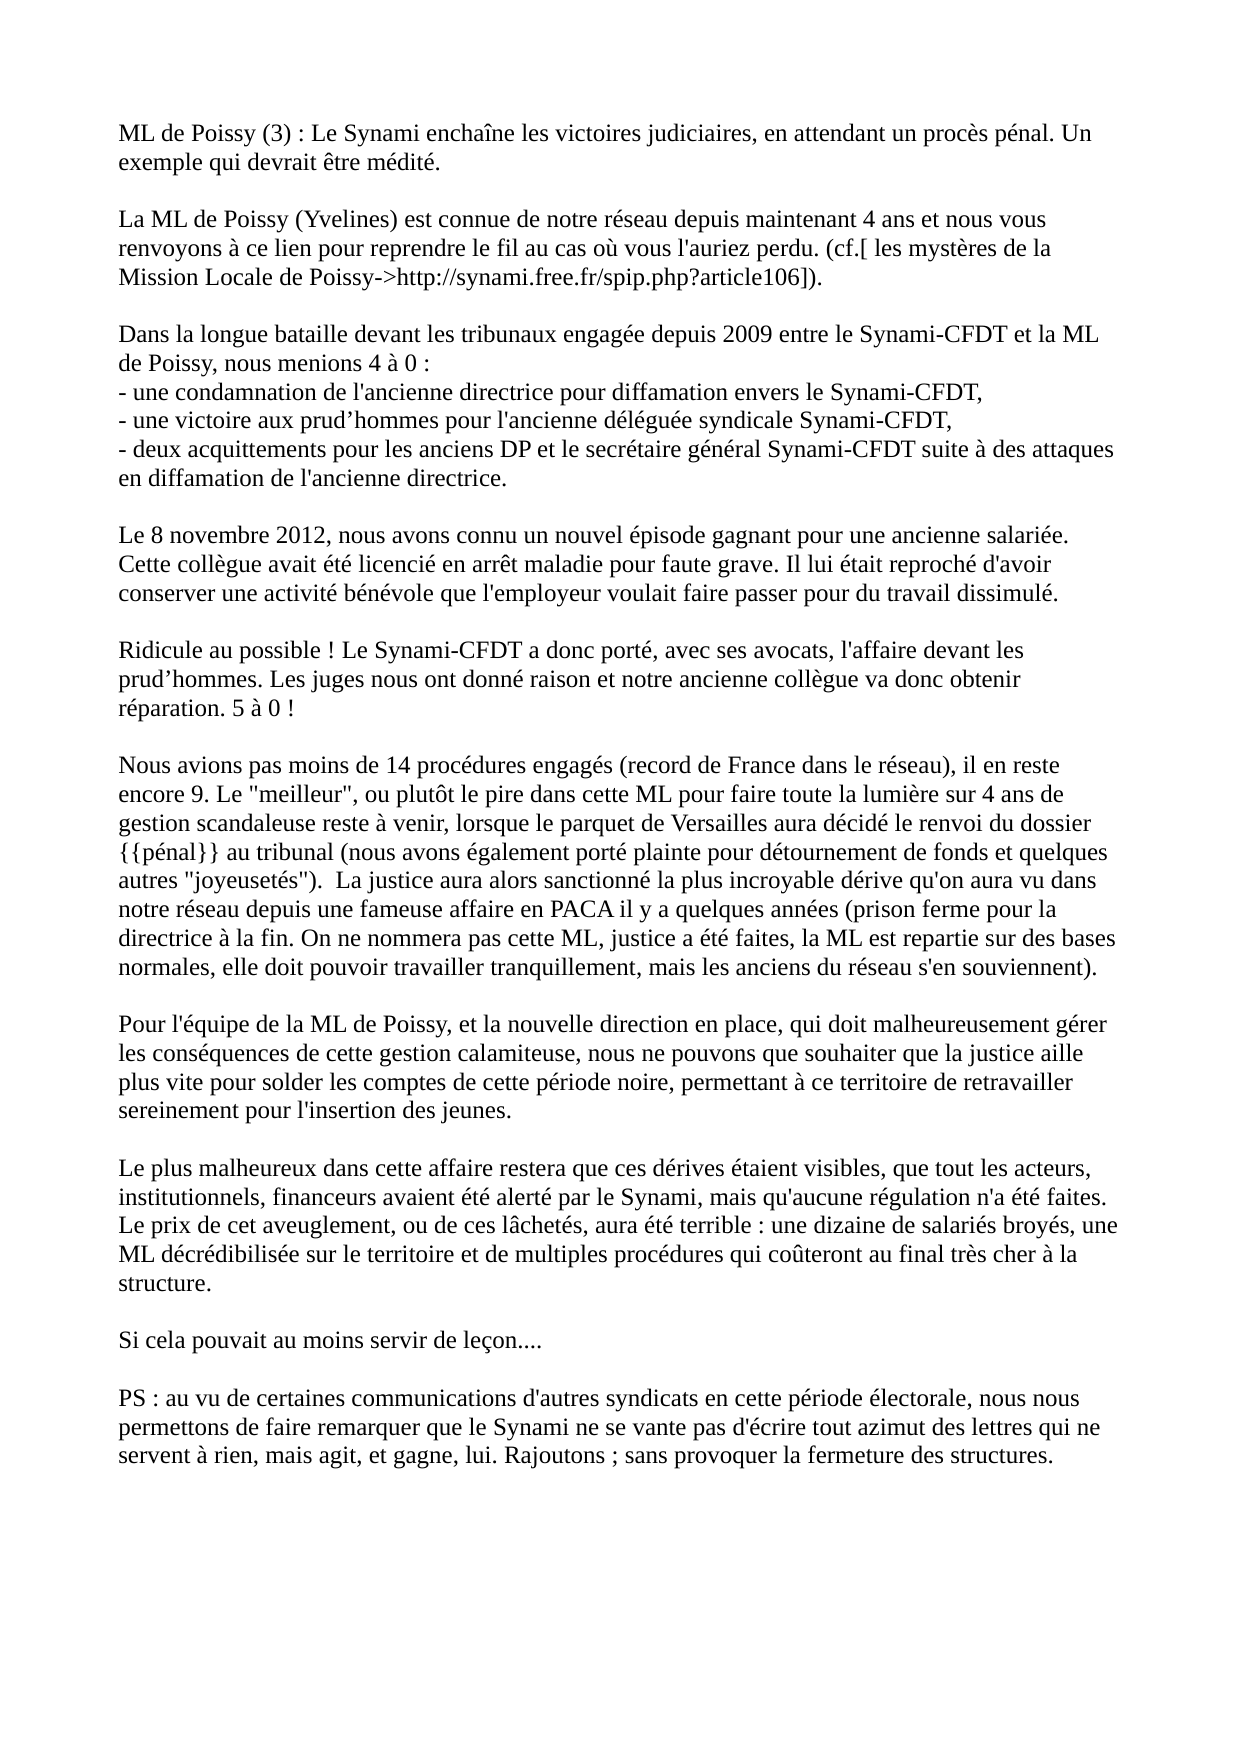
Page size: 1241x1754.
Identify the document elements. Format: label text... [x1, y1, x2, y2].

text - deux acquittements pour les anciens DP et le secrétaire général Synami-CFDT suite à des attaques en diffamation de l'ancienne directrice. [118, 434, 1122, 492]
text La ML de Poissy (Yvelines) est connue de notre réseau depuis maintenant 4 ans et nous vous renvoyons à ce lien pour reprendre le fil au cas où vous l'auriez perdu. (cf.[ les mystères de la Mission Locale de Poissy->http://synami.free.fr/spip.php?article106]). [118, 204, 1122, 291]
text PS : au vu de certaines communications d'autres syndicats en cette période électorale, nous nous permettons de faire remarquer que le Synami ne se vante pas d'écrire tout azimut des lettres qui ne servent à rien, mais agit, et gagne, lui. Rajoutons ; sans provoquer la fermeture des structures. [118, 1383, 1122, 1469]
text Nous avions pas moins de 14 procédures engagés (record de France dans le réseau), il en reste encore 9. Le "meilleur", ou plutôt le pire dans cette ML pour faire toute la lumière sur 4 ans de gestion scandaleuse reste à venir, lorsque le parquet de Versailles aura décidé le renvoi du dossier {{pénal}} au tribunal (nous avons également porté plainte pour détournement de fonds et quelques autres "joyeusetés"). La justice aura alors sanctionné la plus incroyable dérive qu'on aura vu dans notre réseau depuis une fameuse affaire en PACA il y a quelques années (prison ferme pour la directrice à la fin. On ne nommera pas cette ML, justice a été faites, la ML est repartie sur des bases normales, elle doit pouvoir travailler tranquillement, mais les anciens du réseau s'en souviennent). [118, 751, 1122, 981]
text Ridicule au possible ! Le Synami-CFDT a donc porté, avec ses avocats, l'affaire devant les prud’hommes. Les juges nous ont donné raison et notre ancienne collègue va donc obtenir réparation. 5 à 0 ! [118, 636, 1122, 722]
text Si cela pouvait au moins servir de leçon.... [118, 1326, 1122, 1354]
text Dans la longue bataille devant les tribunaux engagée depuis 2009 entre le Synami-CFDT et la ML de Poissy, nous menions 4 à 0 : [118, 319, 1122, 377]
text - une victoire aux prud’hommes pour l'ancienne déléguée syndicale Synami-CFDT, [118, 406, 1122, 434]
text - une condamnation de l'ancienne directrice pour diffamation envers le Synami-CFDT, [118, 377, 1122, 406]
text Le plus malheureux dans cette affaire restera que ces dérives étaient visibles, que tout les acteurs, institutionnels, financeurs avaient été alerté par le Synami, mais qu'aucune régulation n'a été faites. Le prix de cet aveuglement, ou de ces lâchetés, aura été terrible : une dizaine de salariés broyés, une ML décrédibilisée sur le territoire et de multiples procédures qui coûteront au final très cher à la structure. [118, 1153, 1122, 1297]
text Pour l'équipe de la ML de Poissy, et la nouvelle direction en place, qui doit malheureusement gérer les conséquences de cette gestion calamiteuse, nous ne pouvons que souhaiter que la justice aille plus vite pour solder les comptes de cette période noire, permettant à ce territoire de retravailler sereinement pour l'insertion des jeunes. [118, 1009, 1122, 1124]
text Le 8 novembre 2012, nous avons connu un nouvel épisode gagnant pour une ancienne salariée. Cette collègue avait été licencié en arrêt maladie pour faute grave. Il lui était reproché d'avoir conserver une activité bénévole que l'employeur voulait faire passer pour du travail dissimulé. [118, 521, 1122, 607]
text ML de Poissy (3) : Le Synami enchaîne les victoires judiciaires, en attendant un procès pénal. Un exemple qui devrait être médité. [118, 118, 1122, 176]
